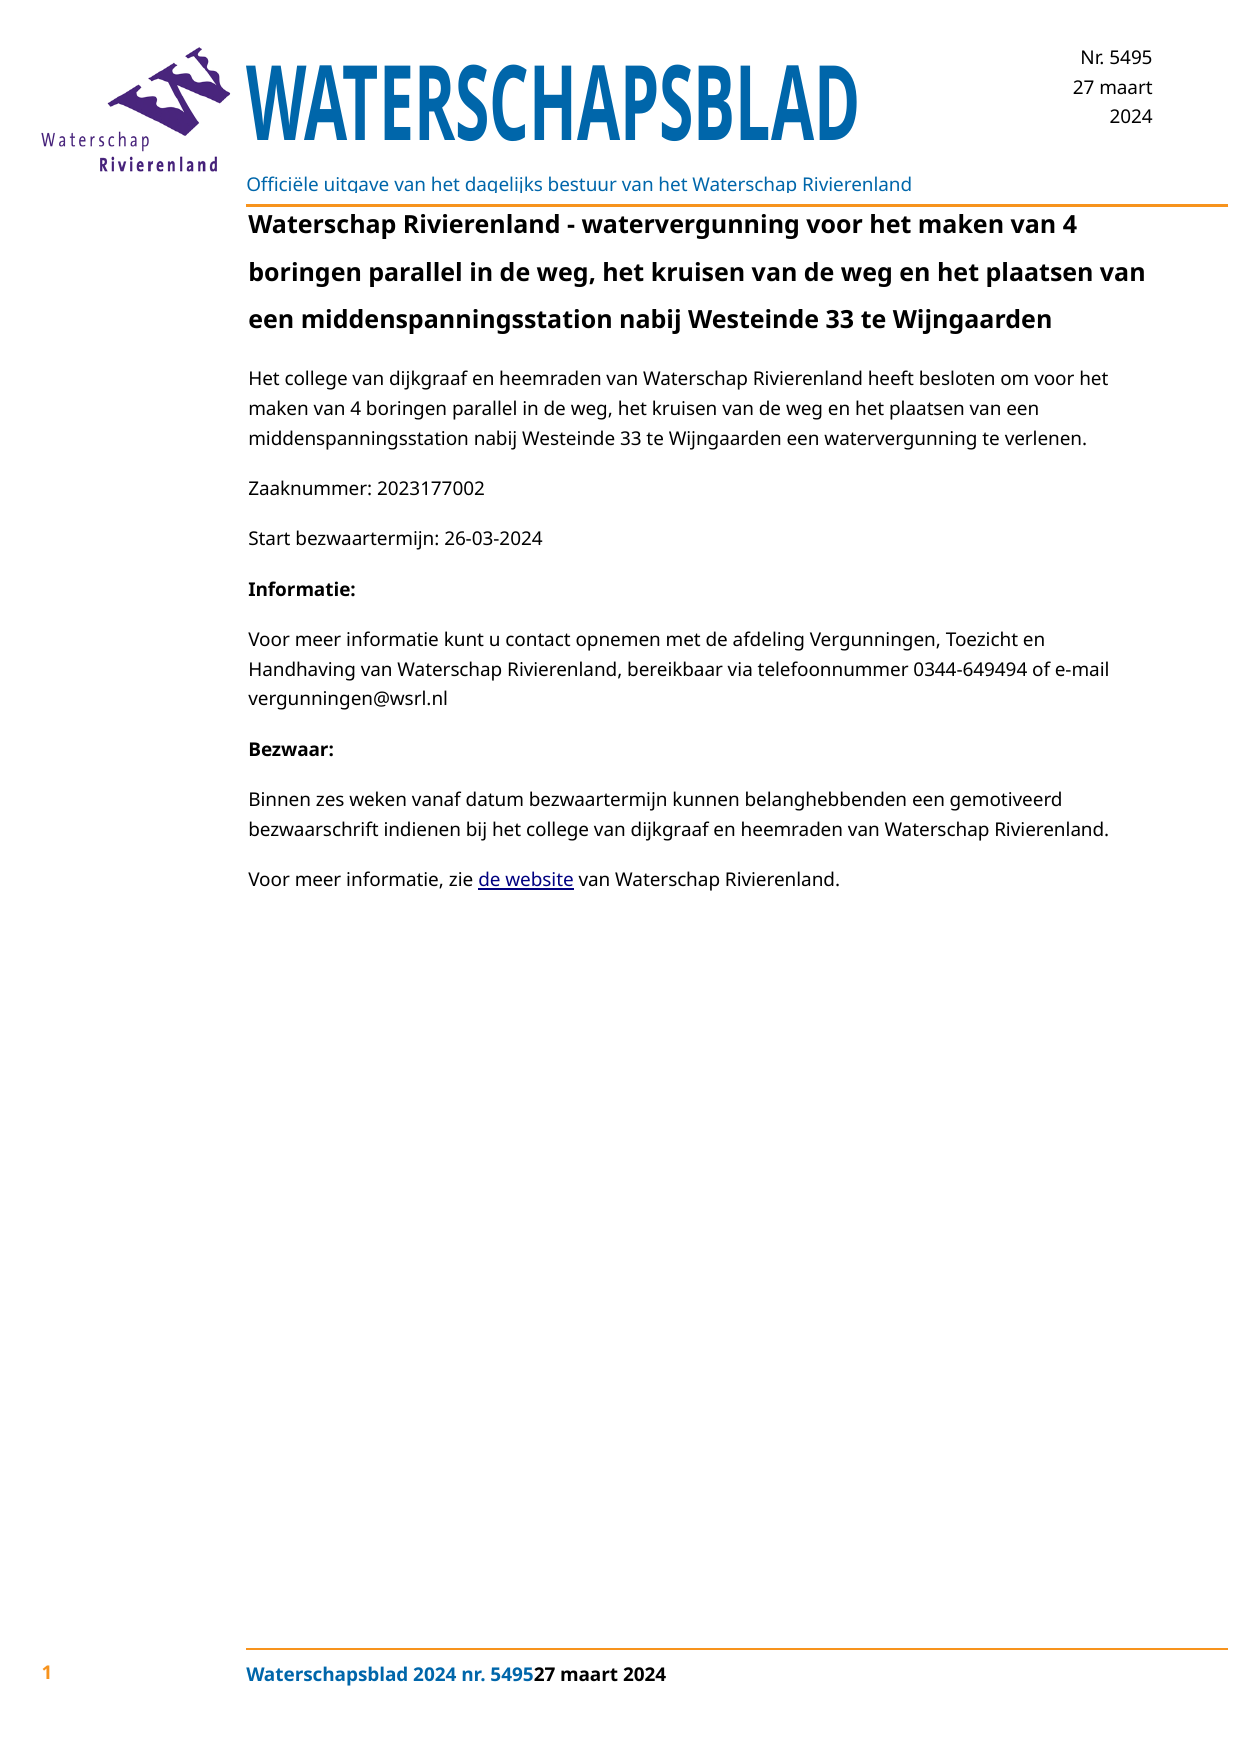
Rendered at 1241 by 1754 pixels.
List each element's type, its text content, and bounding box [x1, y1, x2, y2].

text Voor meer informatie kunt u contact opnemen met de afdeling Vergunningen, Toezicht en Handhaving van Waterschap Rivierenland, bereikbaar via telefoonnummer 0344-649494 of e-mail vergunningen@wsrl.nl [248, 626, 1152, 711]
picture [41, 47, 231, 172]
text Binnen zes weken vanaf datum bezwaartermijn kunnen belanghebbenden een gemotiveerd bezwaarschrift indienen bij het college van dijkgraaf en heemraden van Waterschap Rivierenland. [248, 786, 1152, 842]
text Voor meer informatie, zie de website van Waterschap Rivierenland. [248, 866, 1152, 892]
text Waterschap Rivierenland - watervergunning voor het maken van 4 boringen parallel in de weg, het kruisen van de weg en het plaatsen van een middenspanningsstation nabij Westeinde 33 te Wijngaarden [248, 207, 1152, 336]
text Informatie: [248, 576, 1152, 602]
text Zaaknummer: 2023177002 [248, 475, 1152, 501]
text Bezwaar: [248, 736, 1152, 762]
text Start bezwaartermijn: 26-03-2024 [248, 526, 1152, 551]
text Het college van dijkgraaf en heemraden van Waterschap Rivierenland heeft besloten om voor het maken van 4 boringen parallel in de weg, het kruisen van de weg en het plaatsen van een middenspanningsstation nabij Westeinde 33 te Wijngaarden een watervergunning te verlenen. [248, 366, 1152, 450]
